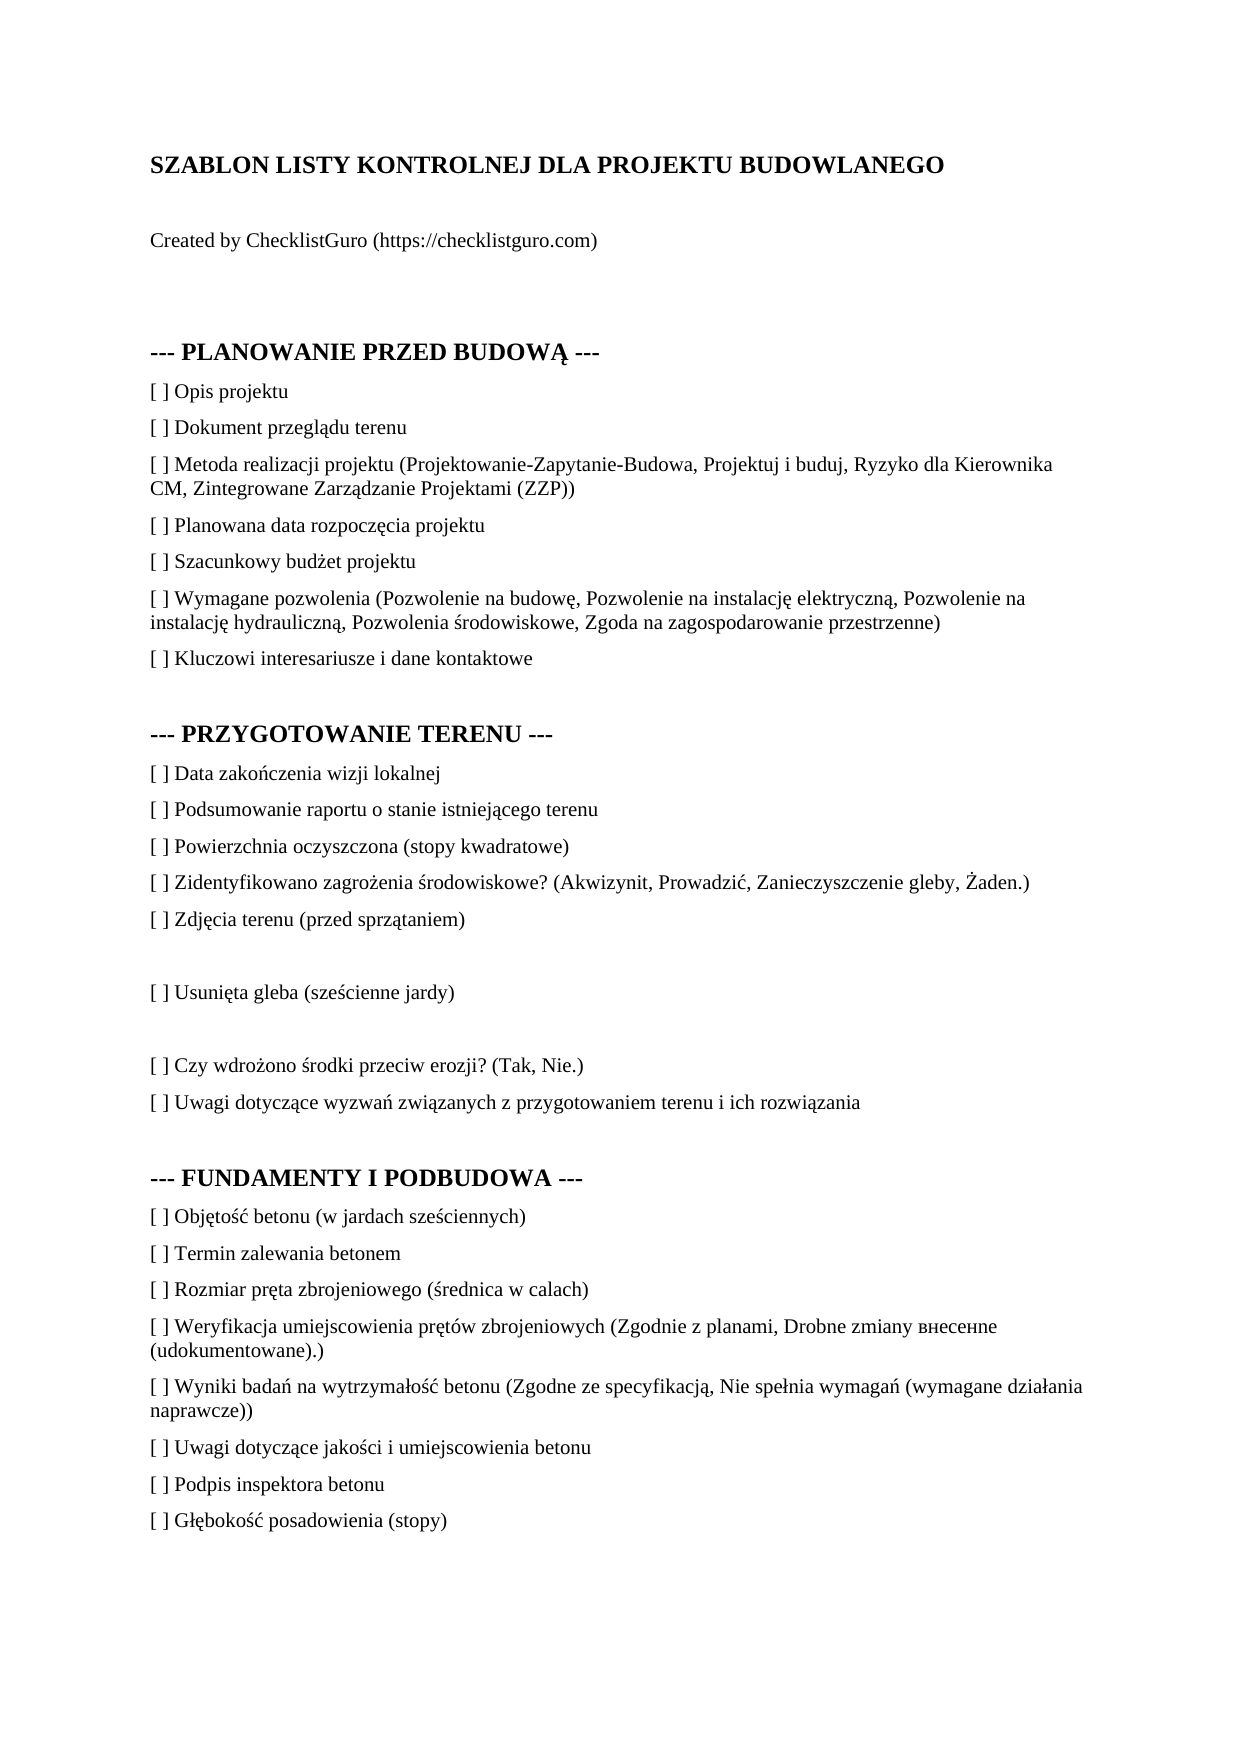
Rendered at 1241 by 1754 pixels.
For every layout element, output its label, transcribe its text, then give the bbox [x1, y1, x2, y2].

text [ ] Wymagane pozwolenia (Pozwolenie na budowę, Pozwolenie na instalację elektryczną, Pozwolenie na instalację hydrauliczną, Pozwolenia środowiskowe, Zgoda na zagospodarowanie przestrzenne) [150, 586, 1090, 634]
text [ ] Objętość betonu (w jardach sześciennych) [150, 1204, 1090, 1228]
text [ ] Data zakończenia wizji lokalnej [150, 761, 1090, 785]
text --- PRZYGOTOWANIE TERENU --- [150, 719, 1090, 748]
text SZABLON LISTY KONTROLNEJ DLA PROJEKTU BUDOWLANEGO [150, 150, 1090, 179]
text [ ] Zdjęcia terenu (przed sprzątaniem) [150, 907, 1090, 931]
text --- PLANOWANIE PRZED BUDOWĄ --- [150, 337, 1090, 366]
text Created by ChecklistGuro (https://checklistguro.com) [150, 228, 1090, 252]
text [ ] Głębokość posadowienia (stopy) [150, 1508, 1090, 1532]
text [ ] Wyniki badań na wytrzymałość betonu (Zgodne ze specyfikacją, Nie spełnia wymagań (wymagane działania naprawcze)) [150, 1374, 1090, 1422]
text --- FUNDAMENTY I PODBUDOWA --- [150, 1163, 1090, 1192]
text [ ] Metoda realizacji projektu (Projektowanie-Zapytanie-Budowa, Projektuj i buduj, Ryzyko dla Kierownika CM, Zintegrowane Zarządzanie Projektami (ZZP)) [150, 452, 1090, 500]
text [ ] Dokument przeglądu terenu [150, 415, 1090, 439]
text [ ] Kluczowi interesariusze i dane kontaktowe [150, 646, 1090, 670]
text [ ] Weryfikacja umiejscowienia prętów zbrojeniowych (Zgodnie z planami, Drobne zmiany внесенne (udokumentowane).) [150, 1314, 1090, 1362]
text [ ] Uwagi dotyczące jakości i umiejscowienia betonu [150, 1435, 1090, 1459]
text [ ] Rozmiar pręta zbrojeniowego (średnica w calach) [150, 1277, 1090, 1301]
text [ ] Szacunkowy budżet projektu [150, 549, 1090, 573]
text [ ] Termin zalewania betonem [150, 1241, 1090, 1265]
text [ ] Opis projektu [150, 379, 1090, 403]
text [ ] Powierzchnia oczyszczona (stopy kwadratowe) [150, 834, 1090, 858]
text [ ] Usunięta gleba (sześcienne jardy) [150, 980, 1090, 1004]
text [ ] Czy wdrożono środki przeciw erozji? (Tak, Nie.) [150, 1053, 1090, 1077]
text [ ] Podsumowanie raportu o stanie istniejącego terenu [150, 797, 1090, 821]
text [ ] Zidentyfikowano zagrożenia środowiskowe? (Akwizynit, Prowadzić, Zanieczyszczenie gleby, Żaden.) [150, 870, 1090, 894]
text [ ] Planowana data rozpoczęcia projektu [150, 512, 1090, 537]
text [ ] Uwagi dotyczące wyzwań związanych z przygotowaniem terenu i ich rozwiązania [150, 1090, 1090, 1114]
text [ ] Podpis inspektora betonu [150, 1472, 1090, 1496]
